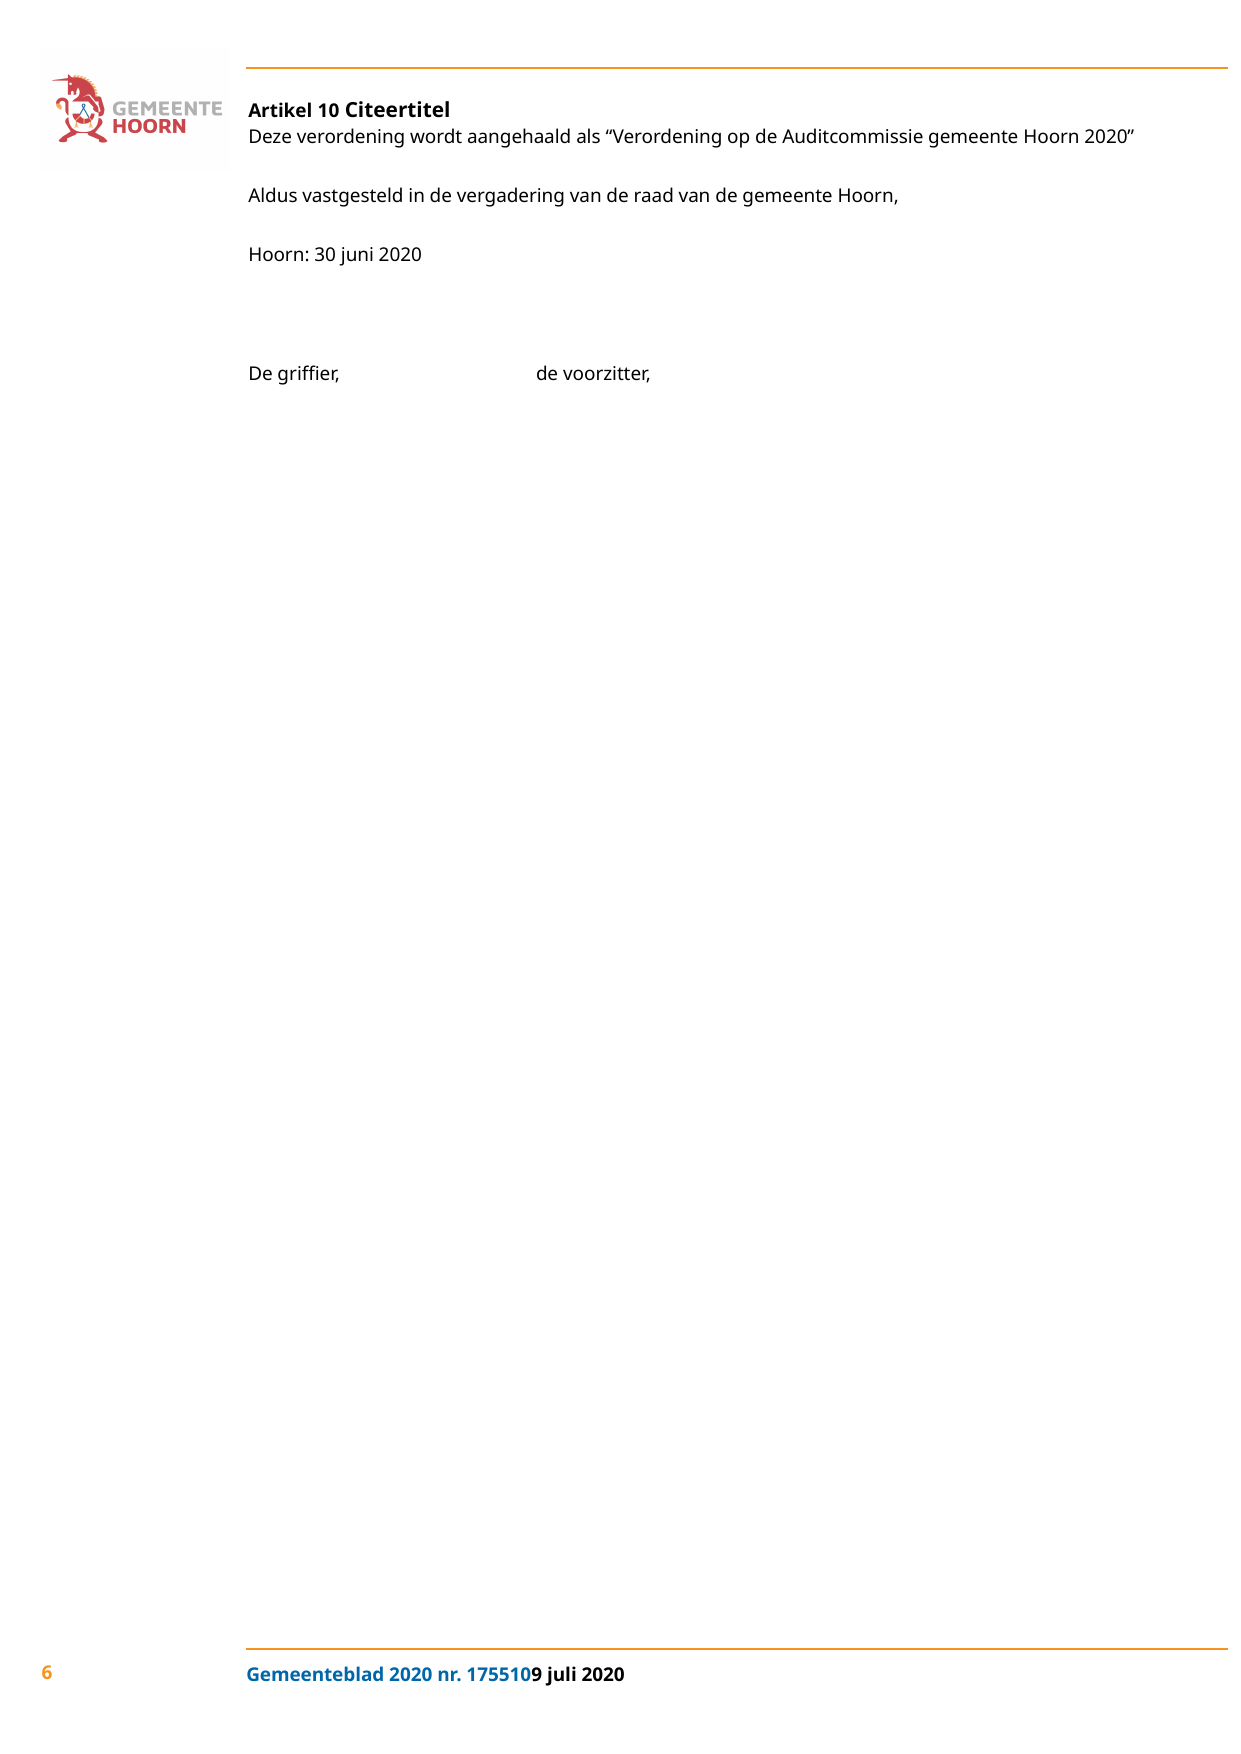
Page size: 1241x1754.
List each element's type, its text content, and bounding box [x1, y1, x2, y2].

text Deze verordening wordt aangehaald als “Verordening op de Auditcommissie gemeente Hoorn 2020” [248, 123, 1152, 149]
text Hoorn: 30 juni 2020 [248, 242, 1152, 267]
text Aldus vastgesteld in de vergadering van de raad van de gemeente Hoorn, [248, 182, 1152, 208]
picture [41, 47, 231, 172]
text Artikel 10 Citeertitel [248, 95, 1152, 123]
text De griffier, de voorzitter, [248, 360, 1152, 386]
